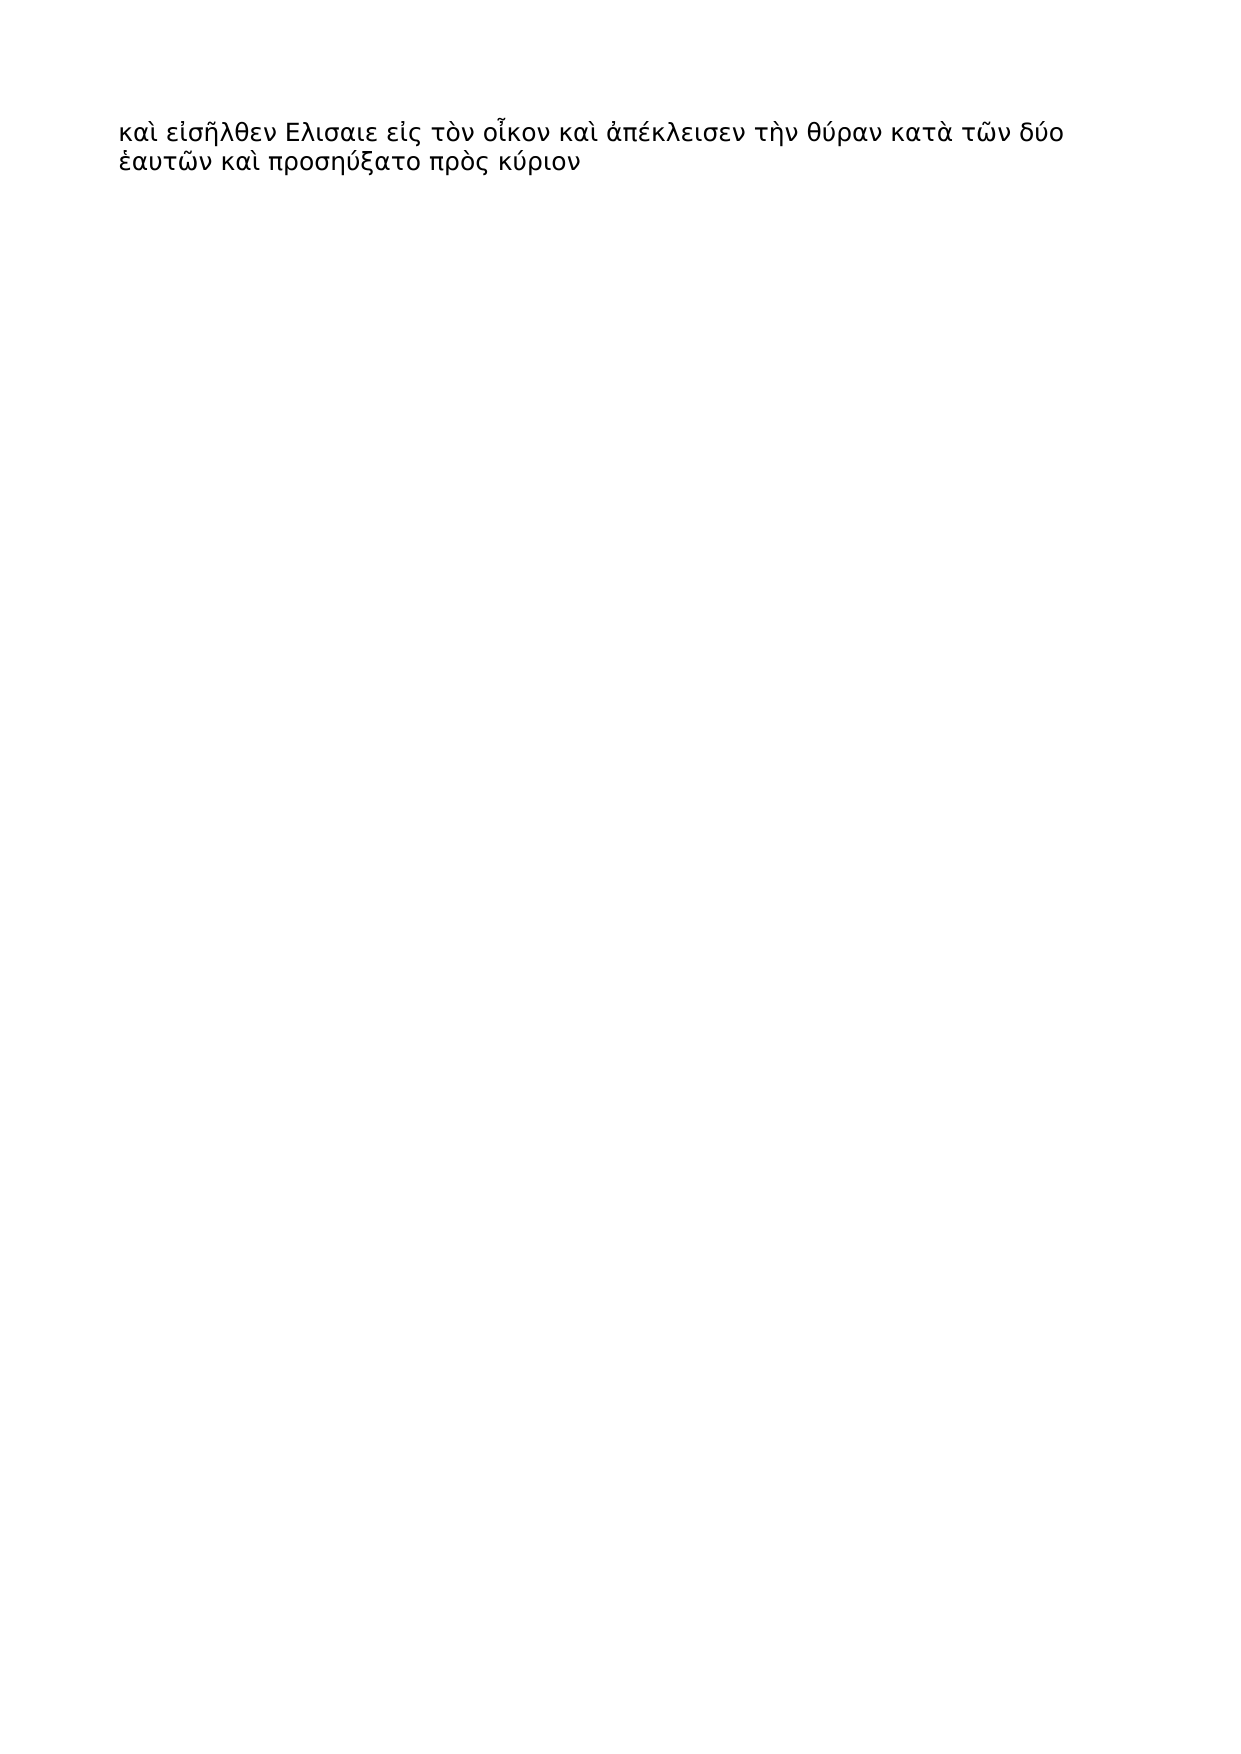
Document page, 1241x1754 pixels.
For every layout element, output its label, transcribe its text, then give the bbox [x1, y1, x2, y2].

text καὶ εἰσῆλθεν Ελισαιε εἰς τὸν οἶκον καὶ ἀπέκλεισεν τὴν θύραν κατὰ τῶν δύο ἑαυτῶν καὶ προσηύξατο πρὸς κύριον [118, 118, 1122, 176]
